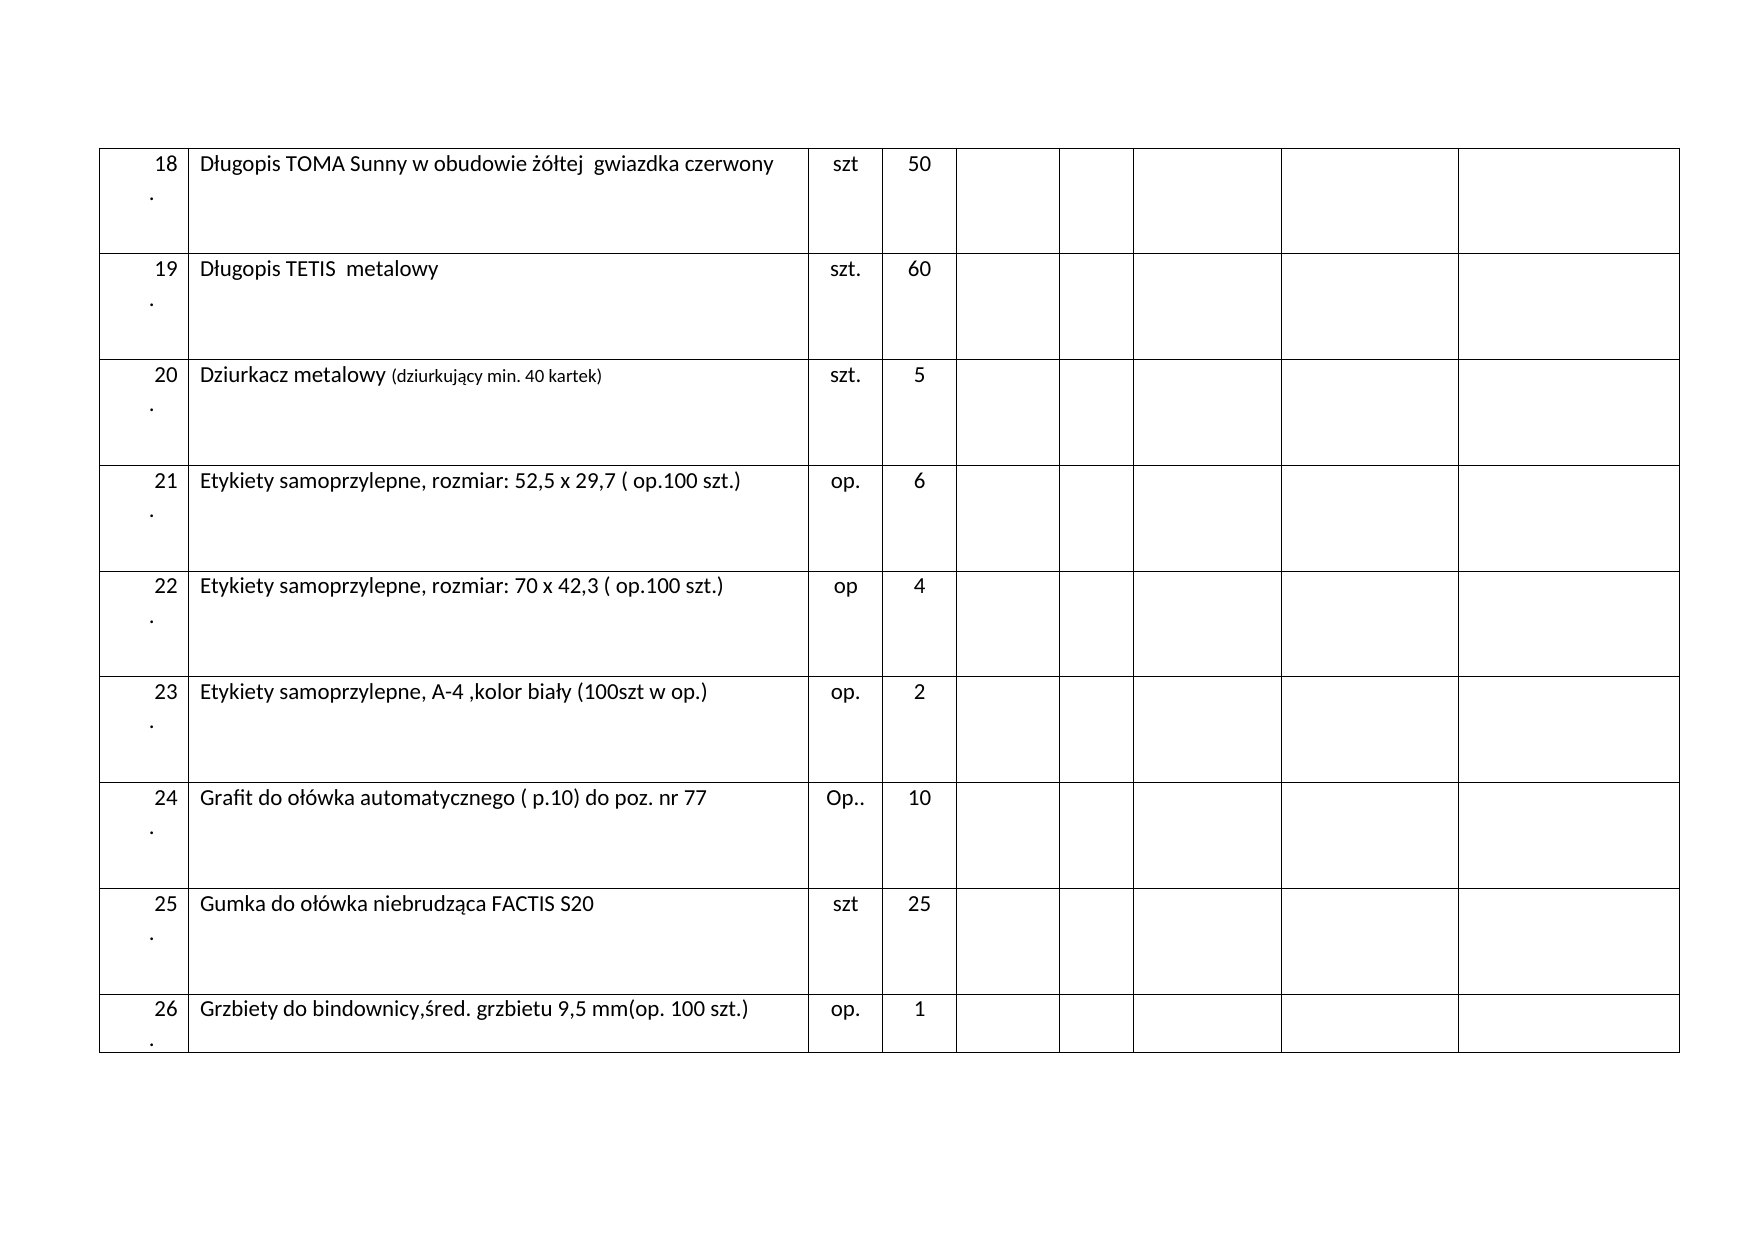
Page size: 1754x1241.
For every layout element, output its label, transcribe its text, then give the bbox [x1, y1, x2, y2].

table_cell Grzbiety do bindownicy,śred. grzbietu 9,5 mm(op. 100 szt.) [189, 995, 808, 1052]
table_cell Etykiety samoprzylepne, rozmiar: 52,5 x 29,7 ( op.100 szt.) [189, 466, 808, 571]
table_cell 60 [883, 254, 956, 359]
table_cell [100, 572, 188, 676]
table_cell [1134, 889, 1281, 993]
table_cell [1134, 254, 1281, 359]
table_cell [1134, 995, 1281, 1052]
table_cell 4 [883, 572, 956, 676]
table_cell 5 [883, 360, 956, 465]
table_cell [957, 995, 1059, 1052]
table_cell Etykiety samoprzylepne, A-4 ,kolor biały (100szt w op.) [189, 677, 808, 782]
table_cell Etykiety samoprzylepne, rozmiar: 70 x 42,3 ( op.100 szt.) [189, 572, 808, 676]
table_cell op. [809, 466, 882, 571]
table_cell [957, 149, 1059, 253]
table_cell [957, 677, 1059, 782]
table_cell [1134, 572, 1281, 676]
table_cell [1134, 677, 1281, 782]
table_cell szt [809, 889, 882, 993]
table_cell 6 [883, 466, 956, 571]
table_cell [1282, 572, 1458, 676]
table_cell szt [809, 149, 882, 253]
table_cell [1060, 677, 1133, 782]
table_cell [1134, 783, 1281, 888]
table_cell [1060, 360, 1133, 465]
table_cell [100, 466, 188, 571]
table_cell [1282, 677, 1458, 782]
table_cell Długopis TOMA Sunny w obudowie żółtej gwiazdka czerwony [189, 149, 808, 253]
table_cell [1134, 466, 1281, 571]
table_cell [957, 572, 1059, 676]
table_cell Dziurkacz metalowy (dziurkujący min. 40 kartek) [189, 360, 808, 465]
table_cell [957, 360, 1059, 465]
table_cell [1060, 783, 1133, 888]
table_cell [1060, 149, 1133, 253]
table_cell szt. [809, 254, 882, 359]
table_cell Grafit do ołówka automatycznego ( p.10) do poz. nr 77 [189, 783, 808, 888]
table_cell 10 [883, 783, 956, 888]
table_cell 50 [883, 149, 956, 253]
table_cell [957, 254, 1059, 359]
table_cell [1282, 889, 1458, 993]
table_cell [1459, 783, 1679, 888]
table_cell [1459, 677, 1679, 782]
table_cell [957, 466, 1059, 571]
table_cell [1282, 995, 1458, 1052]
table_cell [1459, 360, 1679, 465]
table_cell Gumka do ołówka niebrudząca FACTIS S20 [189, 889, 808, 993]
table_cell [100, 149, 188, 253]
table_cell [100, 360, 188, 465]
table_cell [1459, 149, 1679, 253]
table_cell [1459, 254, 1679, 359]
table_cell [1282, 783, 1458, 888]
table_cell [1134, 149, 1281, 253]
table_cell [1282, 254, 1458, 359]
table_cell [1282, 149, 1458, 253]
table_cell [1060, 254, 1133, 359]
table_cell [100, 889, 188, 993]
table_cell [100, 995, 188, 1052]
table_cell [1282, 360, 1458, 465]
table_cell [1060, 995, 1133, 1052]
table_cell 25 [883, 889, 956, 993]
table_cell [1459, 466, 1679, 571]
table_cell [1282, 466, 1458, 571]
table_cell [100, 677, 188, 782]
table_cell [1060, 889, 1133, 993]
table_cell [1459, 572, 1679, 676]
table_cell [1060, 466, 1133, 571]
table_cell szt. [809, 360, 882, 465]
table_cell [957, 783, 1059, 888]
table_cell [1459, 995, 1679, 1052]
table_cell [1459, 889, 1679, 993]
table_cell 1 [883, 995, 956, 1052]
table_cell [1134, 360, 1281, 465]
table_cell Długopis TETIS metalowy [189, 254, 808, 359]
table_cell [100, 783, 188, 888]
table_cell 2 [883, 677, 956, 782]
table_cell op [809, 572, 882, 676]
table_cell [1060, 572, 1133, 676]
table_cell op. [809, 995, 882, 1052]
table_cell Op.. [809, 783, 882, 888]
table_cell [957, 889, 1059, 993]
table_cell op. [809, 677, 882, 782]
table_cell [100, 254, 188, 359]
